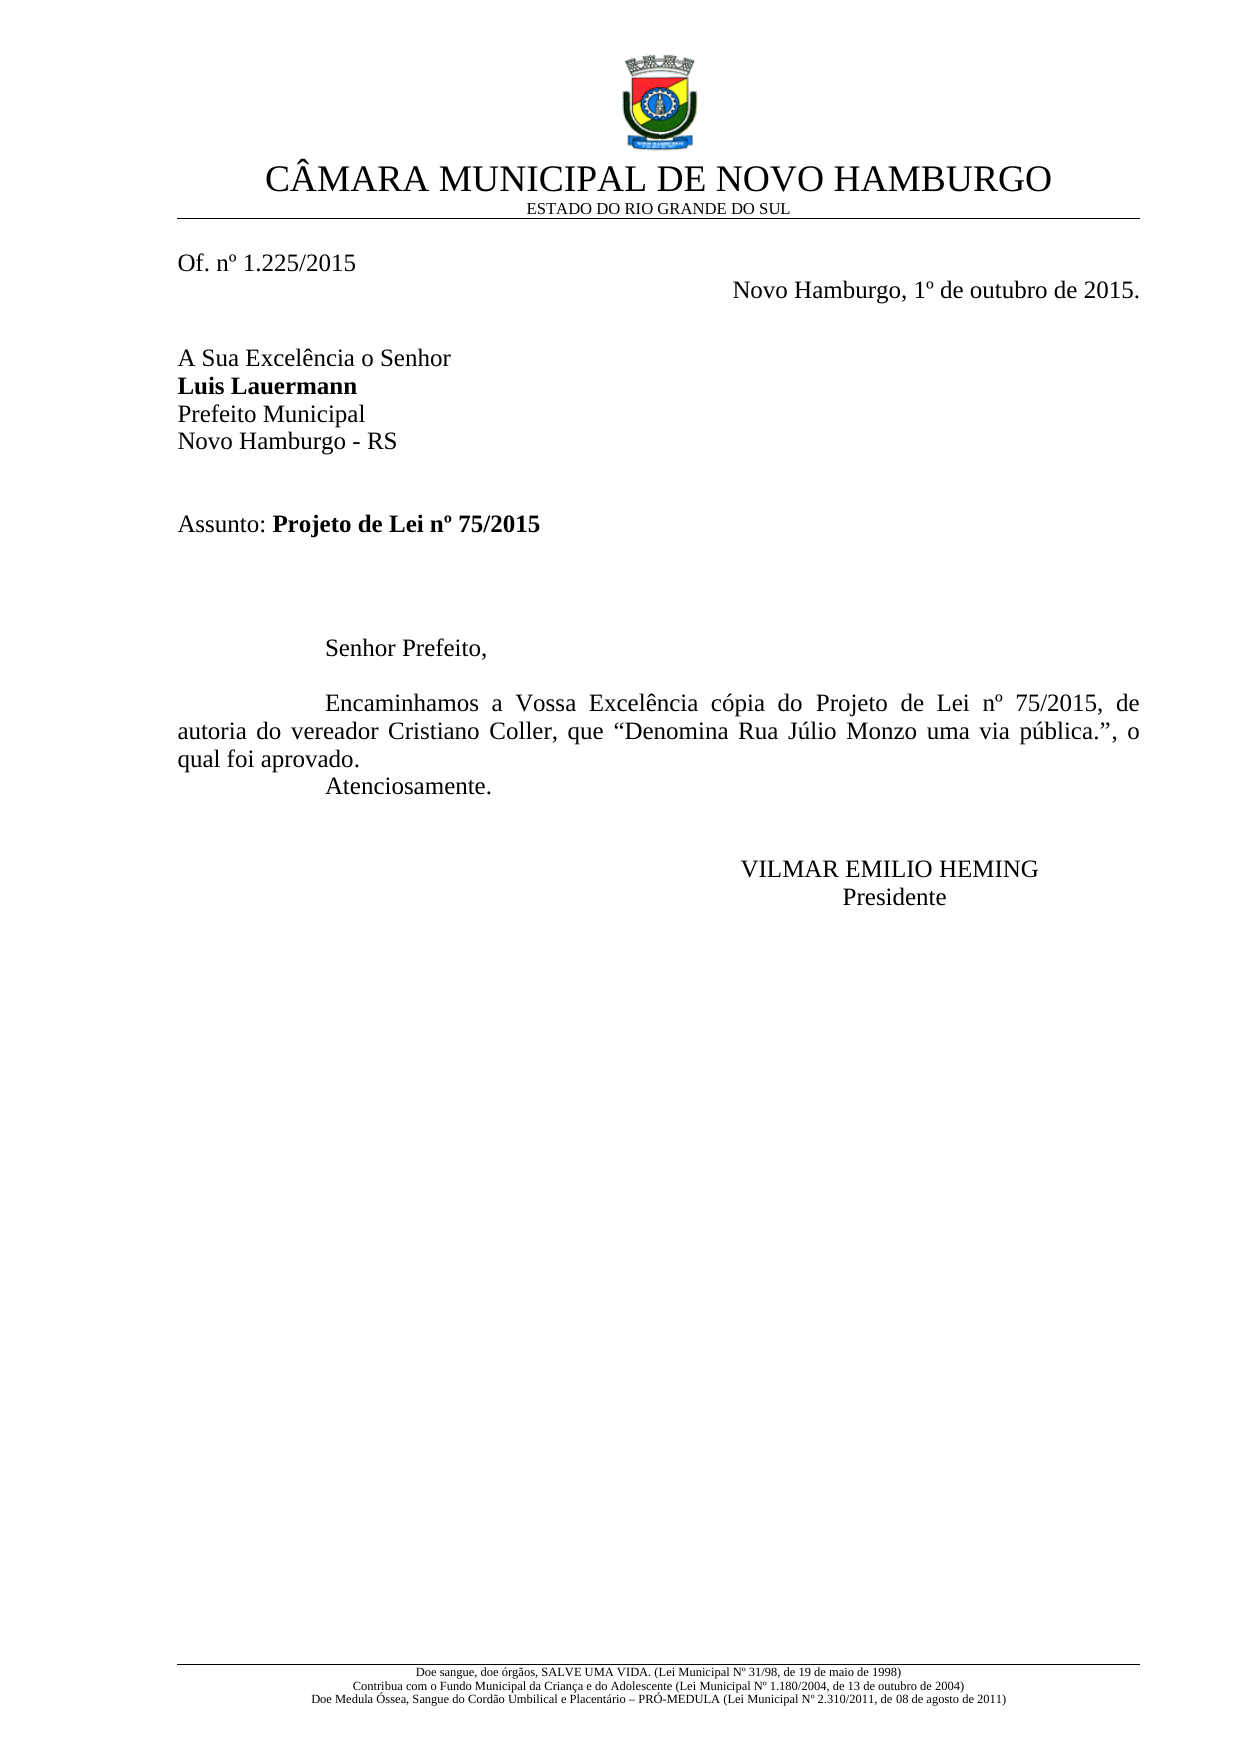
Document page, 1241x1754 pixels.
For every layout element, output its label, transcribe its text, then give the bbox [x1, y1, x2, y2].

text Novo Hamburgo - RS [177, 427, 1140, 455]
text Prefeito Municipal [177, 400, 1140, 427]
text Luis Lauermann [177, 372, 1140, 400]
text Encaminhamos a Vossa Excelência cópia do Projeto de Lei nº 75/2015, de autoria do vereador Cristiano Coller, que “Denomina Rua Júlio Monzo uma via pública.”, o qual foi aprovado. [177, 689, 1140, 772]
picture [616, 47, 700, 155]
text Atenciosamente. [177, 772, 1140, 800]
text Senhor Prefeito, [177, 634, 1140, 662]
text Novo Hamburgo, 1º de outubro de 2015. [177, 276, 1140, 304]
text Assunto: Projeto de Lei nº 75/2015 [177, 511, 1140, 538]
text Of. nº 1.225/2015 [177, 249, 1140, 276]
text VILMAR EMILIO HEMING [739, 856, 1140, 883]
text Presidente [177, 883, 1140, 911]
text A Sua Excelência o Senhor [177, 344, 1140, 372]
